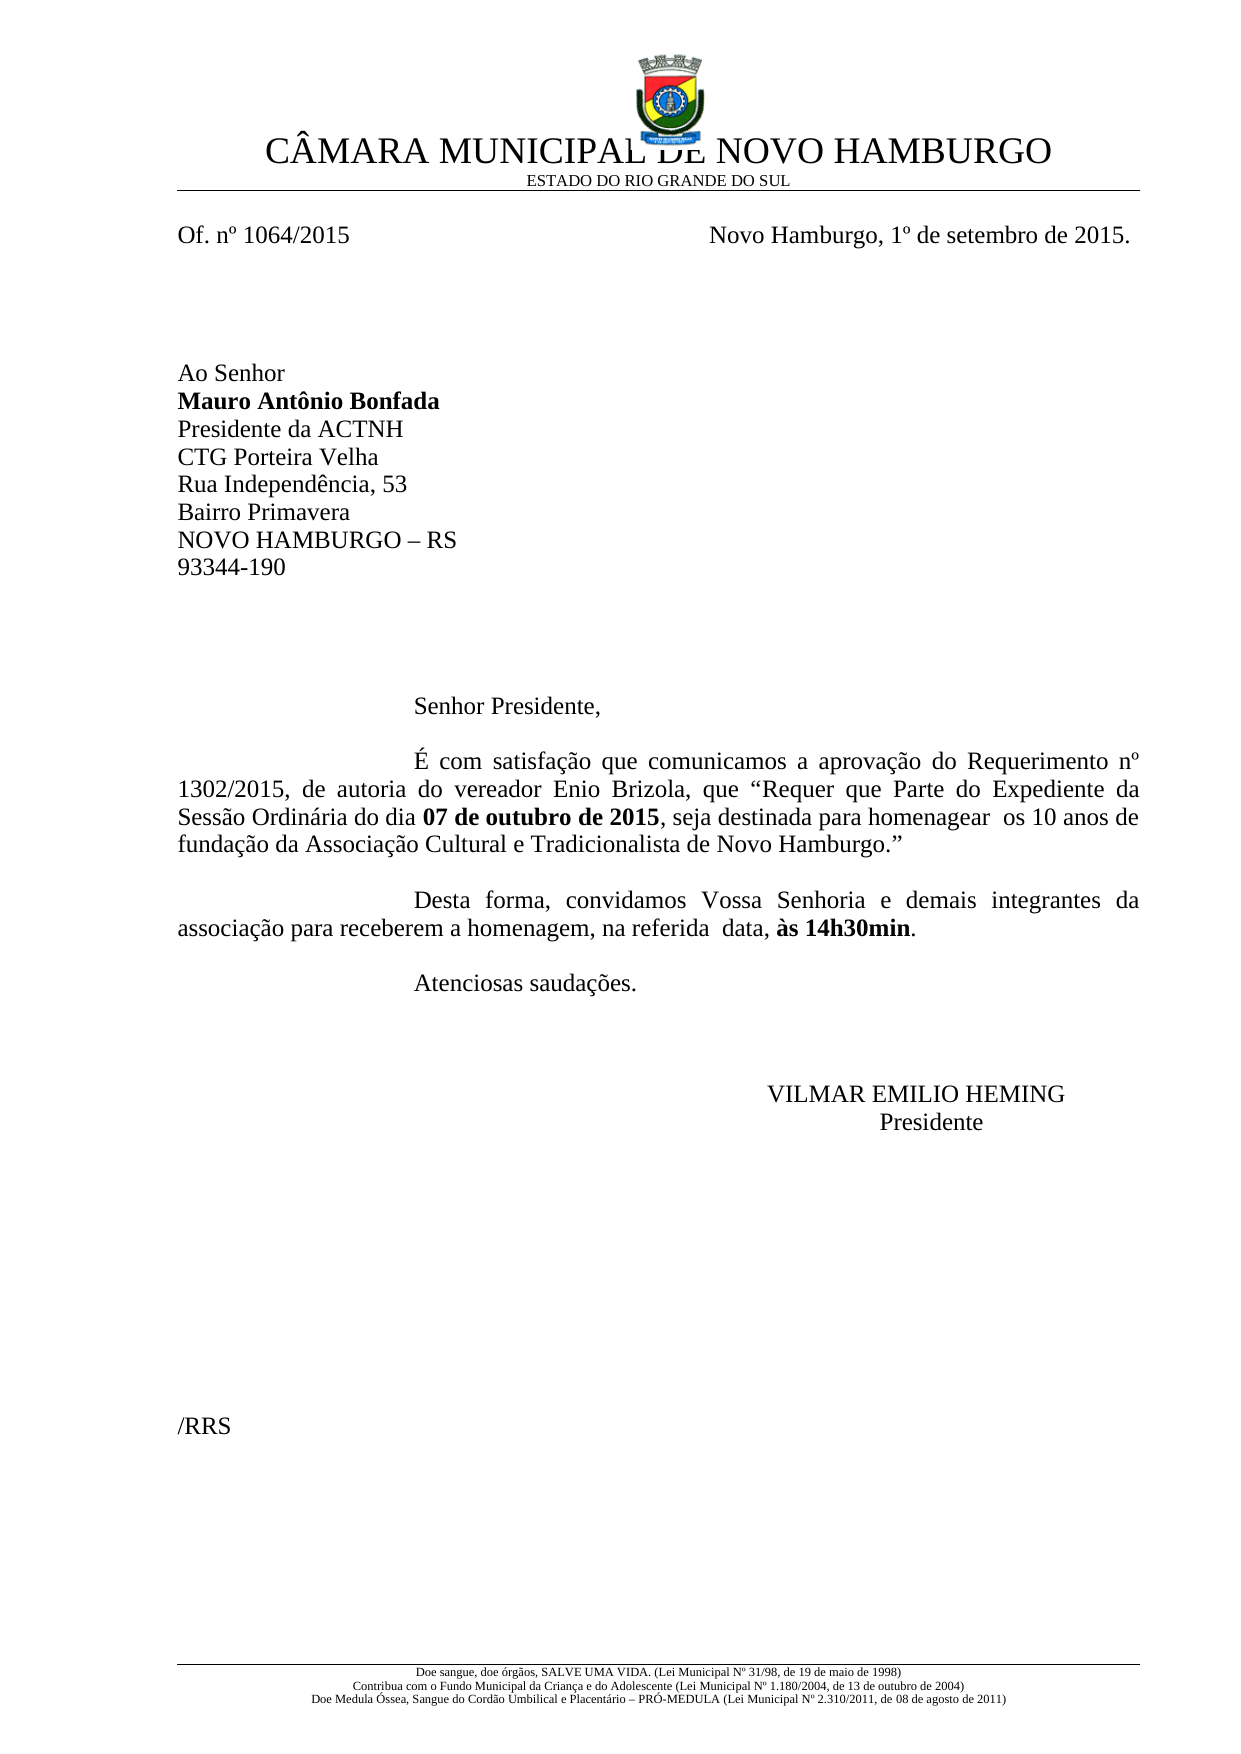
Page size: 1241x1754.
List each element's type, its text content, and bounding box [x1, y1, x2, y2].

text Bairro Primavera [177, 498, 1140, 526]
text Presidente da ACTNH [177, 415, 1140, 443]
text Desta forma, convidamos Vossa Senhoria e demais integrantes da associação para receberem a homenagem, na referida data, às 14h30min. [177, 886, 1140, 941]
text É com satisfação que comunicamos a aprovação do Requerimento nº 1302/2015, de autoria do vereador Enio Brizola, que “Requer que Parte do Expediente da Sessão Ordinária do dia 07 de outubro de 2015, seja destinada para homenagear os 10 anos de fundação da Associação Cultural e Tradicionalista de Novo Hamburgo.” [177, 747, 1140, 858]
text NOVO HAMBURGO – RS [177, 526, 1140, 553]
text Of. nº 1064/2015 Novo Hamburgo, 1º de setembro de 2015. [177, 221, 1140, 249]
text Ao Senhor [177, 359, 1140, 387]
text Rua Independência, 53 [177, 470, 1140, 498]
text Atenciosas saudações. [177, 969, 1140, 997]
text 93344-190 [177, 553, 1140, 581]
text CTG Porteira Velha [177, 443, 1140, 470]
text /RRS [177, 1412, 1140, 1440]
text Senhor Presidente, [177, 692, 1140, 720]
picture [630, 47, 708, 150]
text Mauro Antônio Bonfada [177, 387, 1140, 415]
text VILMAR EMILIO HEMING [179, 1080, 1140, 1108]
text Presidente [179, 1108, 1140, 1135]
